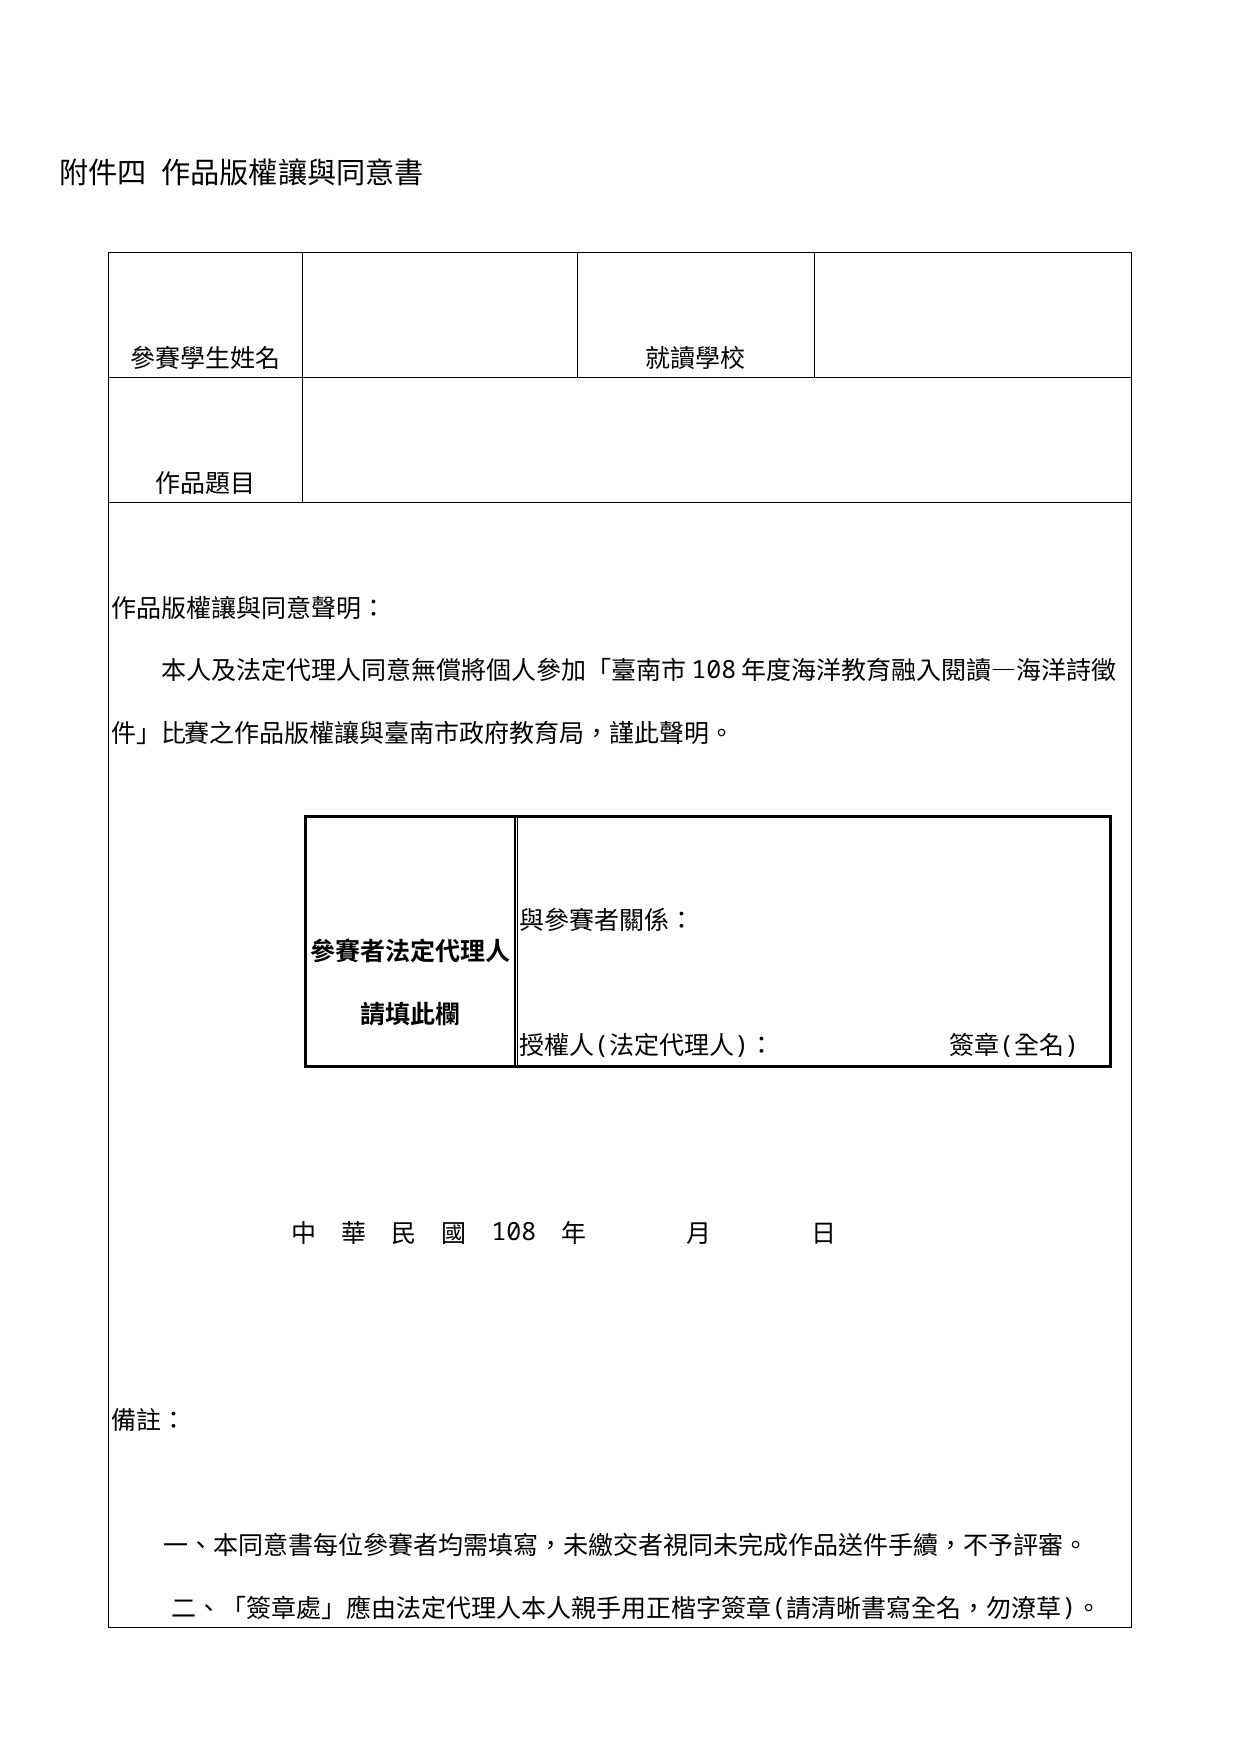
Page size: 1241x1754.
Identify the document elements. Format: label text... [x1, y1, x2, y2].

table_cell 作品題目 [109, 378, 302, 502]
table_header [815, 253, 1131, 377]
table_header 參賽學生姓名 [109, 253, 302, 377]
table_cell 授權人(法定代理人)： 簽章(全名) [518, 940, 1109, 1064]
table_header [303, 253, 577, 377]
text 附件四 作品版權讓與同意書 [59, 147, 1181, 193]
table_header 參賽者法定代理人請填此欄 [307, 818, 514, 1064]
table_header 就讀學校 [578, 253, 814, 377]
table_cell [303, 378, 1131, 502]
table_header 與參賽者關係： [518, 818, 1109, 939]
table_cell 作品版權讓與同意聲明： 本人及法定代理人同意無償將個人參加「臺南市108年度海洋教育融入閱讀—海洋詩徵件」比賽之作品版權讓與臺南市政府教育局，謹此聲明。 中 華 民 國 108 年 月 日 備註： 一、本同意書每位參賽者均需填寫，未繳交者視同未完成作品送件手續，不予評審。 二、「簽章處」應由法定代理人本人親手用正楷字簽章(請清晰書寫全名，勿潦草)。 [109, 503, 1131, 1627]
